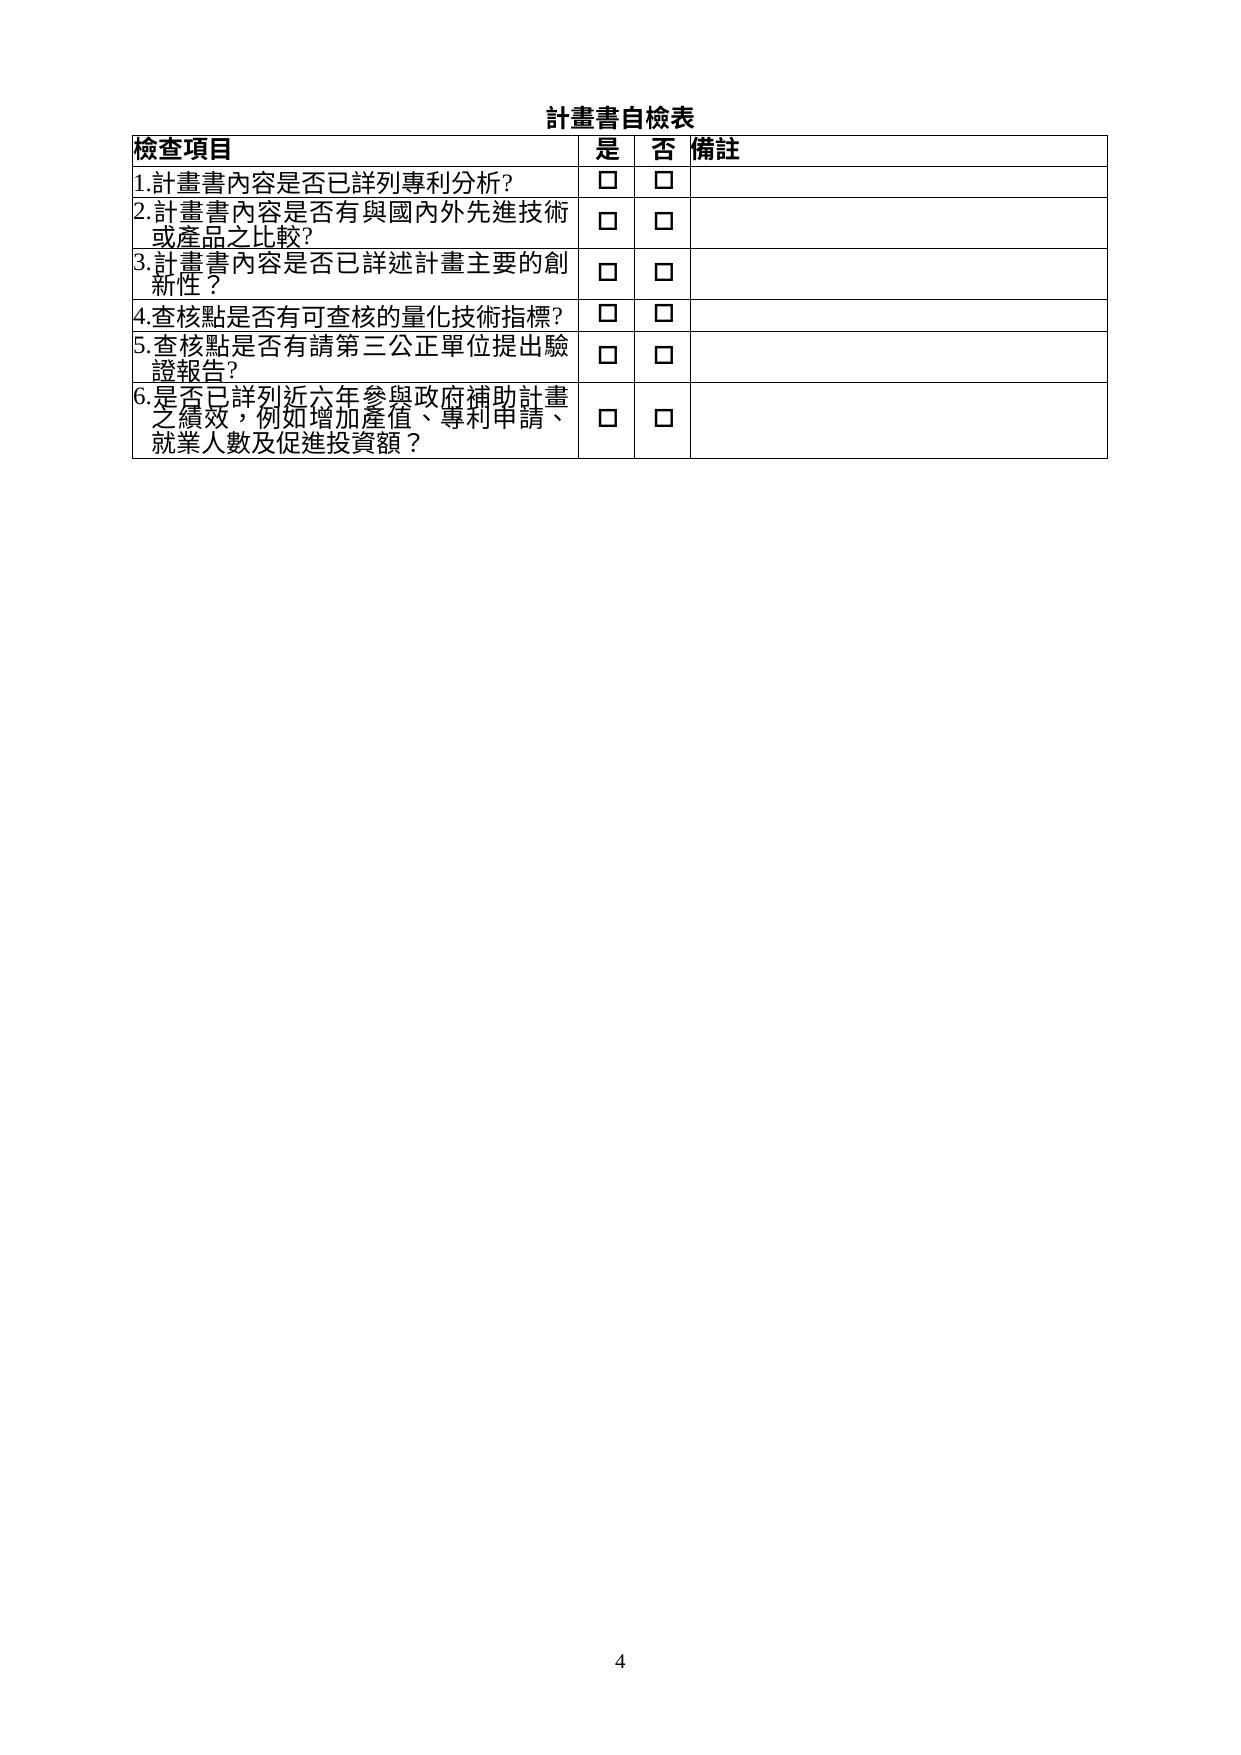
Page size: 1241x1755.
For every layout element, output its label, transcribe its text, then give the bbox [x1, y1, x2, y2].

table_cell  [635, 383, 690, 458]
table_cell  [635, 300, 690, 331]
table_cell [691, 249, 1107, 299]
table_cell  [635, 167, 690, 197]
table_cell [691, 300, 1107, 331]
table_cell  [635, 332, 690, 382]
table_cell  [635, 198, 690, 248]
table_header 否 [635, 136, 690, 166]
table_cell 6.是否已詳列近六年參與政府補助計畫之績效，例如增加產值、專利申請、就業人數及促進投資額？ [133, 383, 578, 458]
table_cell 5.查核點是否有請第三公正單位提出驗證報告? [133, 332, 578, 382]
text 計畫書自檢表 [133, 98, 1107, 135]
table_cell [691, 198, 1107, 248]
table_cell  [579, 300, 634, 331]
table_cell [691, 383, 1107, 458]
table_cell 2.計畫書內容是否有與國內外先進技術或產品之比較? [133, 198, 578, 248]
table_cell  [635, 249, 690, 299]
table_header 是 [579, 136, 634, 166]
table_cell 1.計畫書內容是否已詳列專利分析? [133, 167, 578, 197]
table_cell  [579, 198, 634, 248]
table_cell [691, 332, 1107, 382]
table_header 備註 [691, 136, 1107, 166]
table_cell [691, 167, 1107, 197]
table_header 檢查項目 [133, 136, 578, 166]
table_cell 4.查核點是否有可查核的量化技術指標? [133, 300, 578, 331]
table_cell  [579, 383, 634, 458]
table_cell  [579, 249, 634, 299]
table_cell  [579, 167, 634, 197]
table_cell 3.計畫書內容是否已詳述計畫主要的創新性？ [133, 249, 578, 299]
table_cell  [579, 332, 634, 382]
